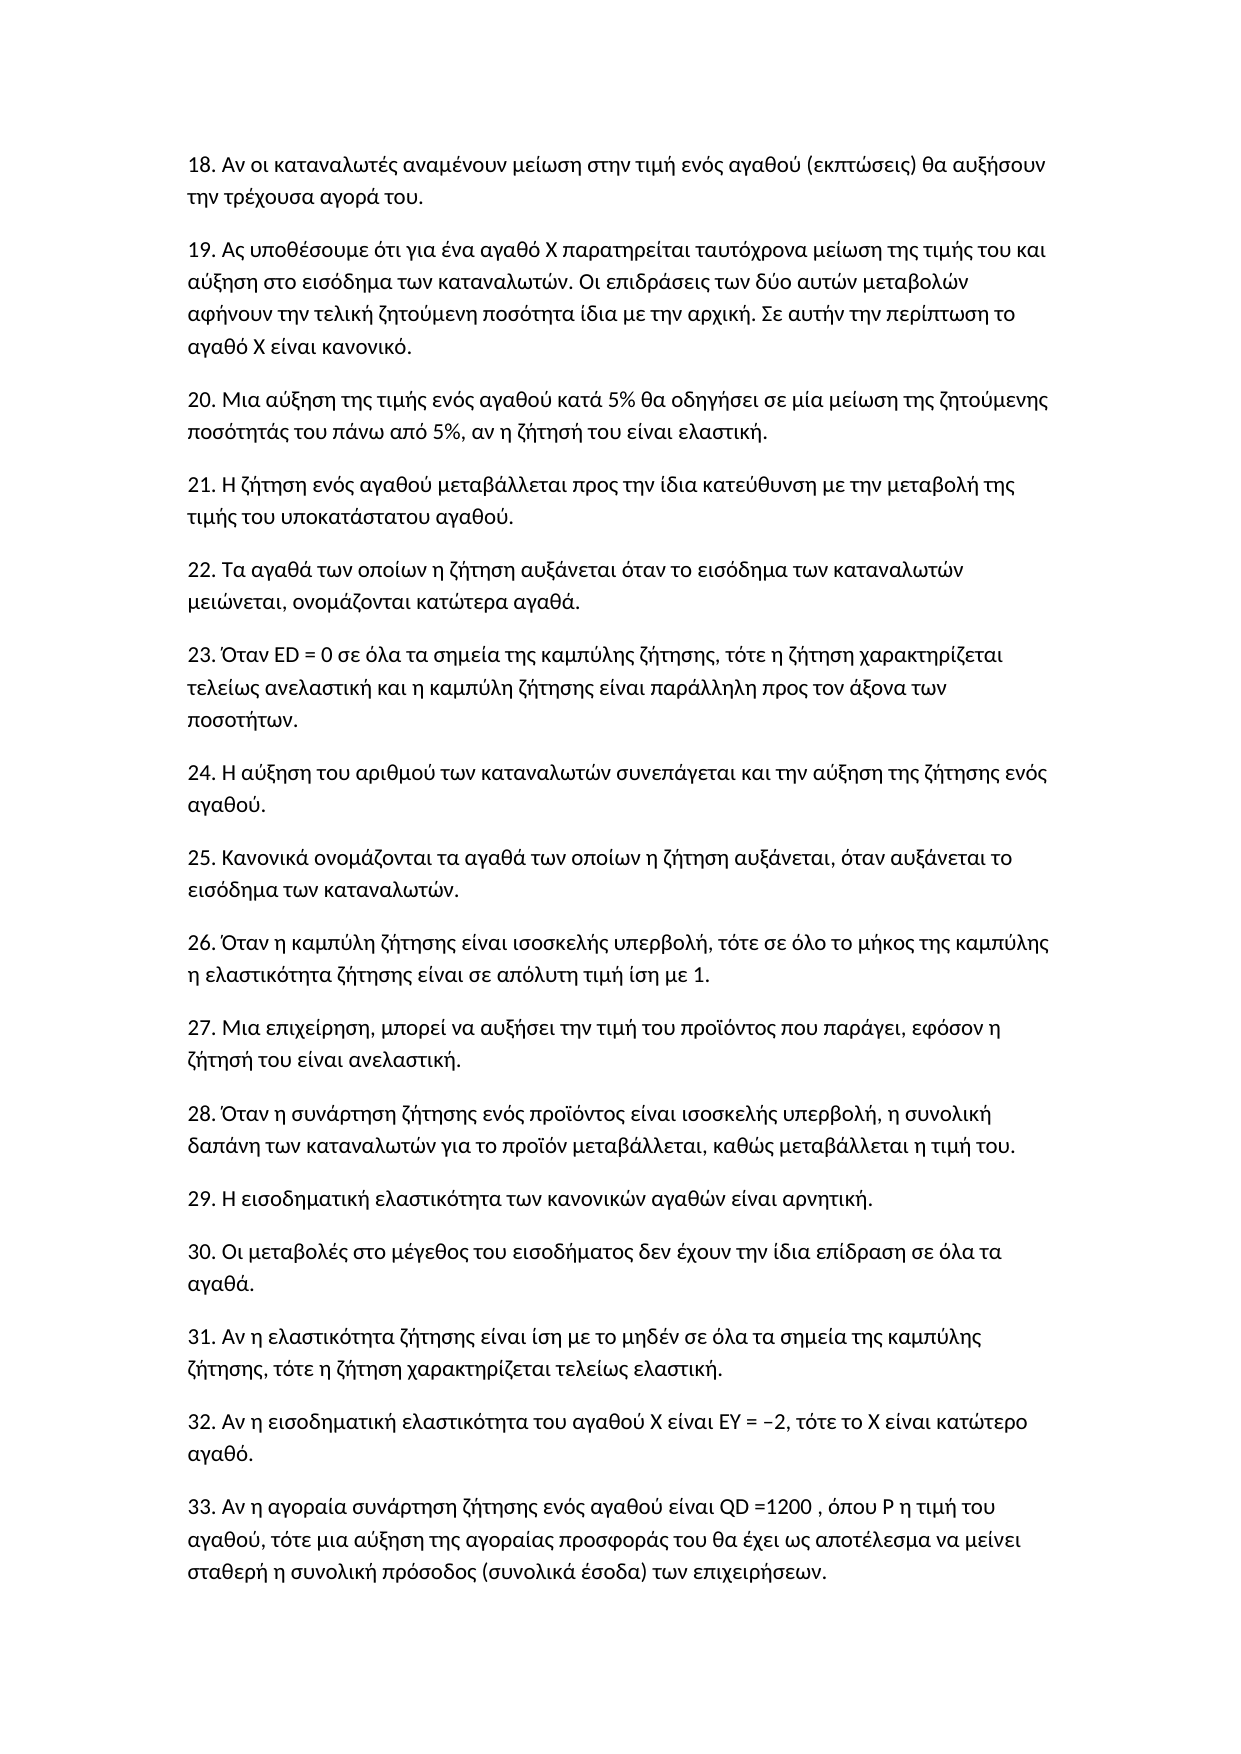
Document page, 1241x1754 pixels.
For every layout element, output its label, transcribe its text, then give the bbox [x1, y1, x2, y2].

text 30. Οι μεταβολές στο μέγεθος του εισοδήματος δεν έχουν την ίδια επίδραση σε όλα τα αγαθά. [187, 1237, 1053, 1297]
text 29. Η εισοδηματική ελαστικότητα των κανονικών αγαθών είναι αρνητική. [187, 1184, 1053, 1212]
text 27. Μια επιχείρηση, μπορεί να αυξήσει την τιμή του προϊόντος που παράγει, εφόσον η ζήτησή του είναι ανελαστική. [187, 1013, 1053, 1074]
text 28. Όταν η συνάρτηση ζήτησης ενός προϊόντος είναι ισοσκελής υπερβολή, η συνολική δαπάνη των καταναλωτών για το προϊόν μεταβάλλεται, καθώς μεταβάλλεται η τιμή του. [187, 1099, 1053, 1159]
text 33. Αν η αγοραία συνάρτηση ζήτησης ενός αγαθού είναι QD =1200 , όπου Ρ η τιμή του αγαθού, τότε μια αύξηση της αγοραίας προσφοράς του θα έχει ως αποτέλεσμα να μείνει σταθερή η συνολική πρόσοδος (συνολικά έσοδα) των επιχειρήσεων. [187, 1492, 1053, 1585]
text 20. Μια αύξηση της τιμής ενός αγαθού κατά 5% θα οδηγήσει σε μία μείωση της ζητούμενης ποσότητάς του πάνω από 5%, αν η ζήτησή του είναι ελαστική. [187, 385, 1053, 445]
text 26. Όταν η καμπύλη ζήτησης είναι ισοσκελής υπερβολή, τότε σε όλο το μήκος της καμπύλης η ελαστικότητα ζήτησης είναι σε απόλυτη τιμή ίση με 1. [187, 928, 1053, 988]
text 25. Κανονικά ονομάζονται τα αγαθά των οποίων η ζήτηση αυξάνεται, όταν αυξάνεται το εισόδημα των καταναλωτών. [187, 843, 1053, 903]
text 24. Η αύξηση του αριθμού των καταναλωτών συνεπάγεται και την αύξηση της ζήτησης ενός αγαθού. [187, 758, 1053, 818]
text 23. Όταν ΕD = 0 σε όλα τα σημεία της καμπύλης ζήτησης, τότε η ζήτηση χαρακτηρίζεται τελείως ανελαστική και η καμπύλη ζήτησης είναι παράλληλη προς τον άξονα των ποσοτήτων. [187, 640, 1053, 733]
text 31. Αν η ελαστικότητα ζήτησης είναι ίση με το μηδέν σε όλα τα σημεία της καμπύλης ζήτησης, τότε η ζήτηση χαρακτηρίζεται τελείως ελαστική. [187, 1322, 1053, 1382]
text 21. Η ζήτηση ενός αγαθού μεταβάλλεται προς την ίδια κατεύθυνση με την μεταβολή της τιμής του υποκατάστατου αγαθού. [187, 470, 1053, 530]
text 19. Ας υποθέσουμε ότι για ένα αγαθό Χ παρατηρείται ταυτόχρονα μείωση της τιμής του και αύξηση στο εισόδημα των καταναλωτών. Οι επιδράσεις των δύο αυτών μεταβολών αφήνουν την τελική ζητούμενη ποσότητα ίδια με την αρχική. Σε αυτήν την περίπτωση το αγαθό Χ είναι κανονικό. [187, 235, 1053, 360]
text 22. Τα αγαθά των οποίων η ζήτηση αυξάνεται όταν το εισόδημα των καταναλωτών μειώνεται, ονομάζονται κατώτερα αγαθά. [187, 555, 1053, 615]
text 18. Αν οι καταναλωτές αναμένουν μείωση στην τιμή ενός αγαθού (εκπτώσεις) θα αυξήσουν την τρέχουσα αγορά του. [187, 150, 1053, 210]
text 32. Αν η εισοδηματική ελαστικότητα του αγαθού Χ είναι ΕΥ = –2, τότε το Χ είναι κατώτερο αγαθό. [187, 1407, 1053, 1467]
